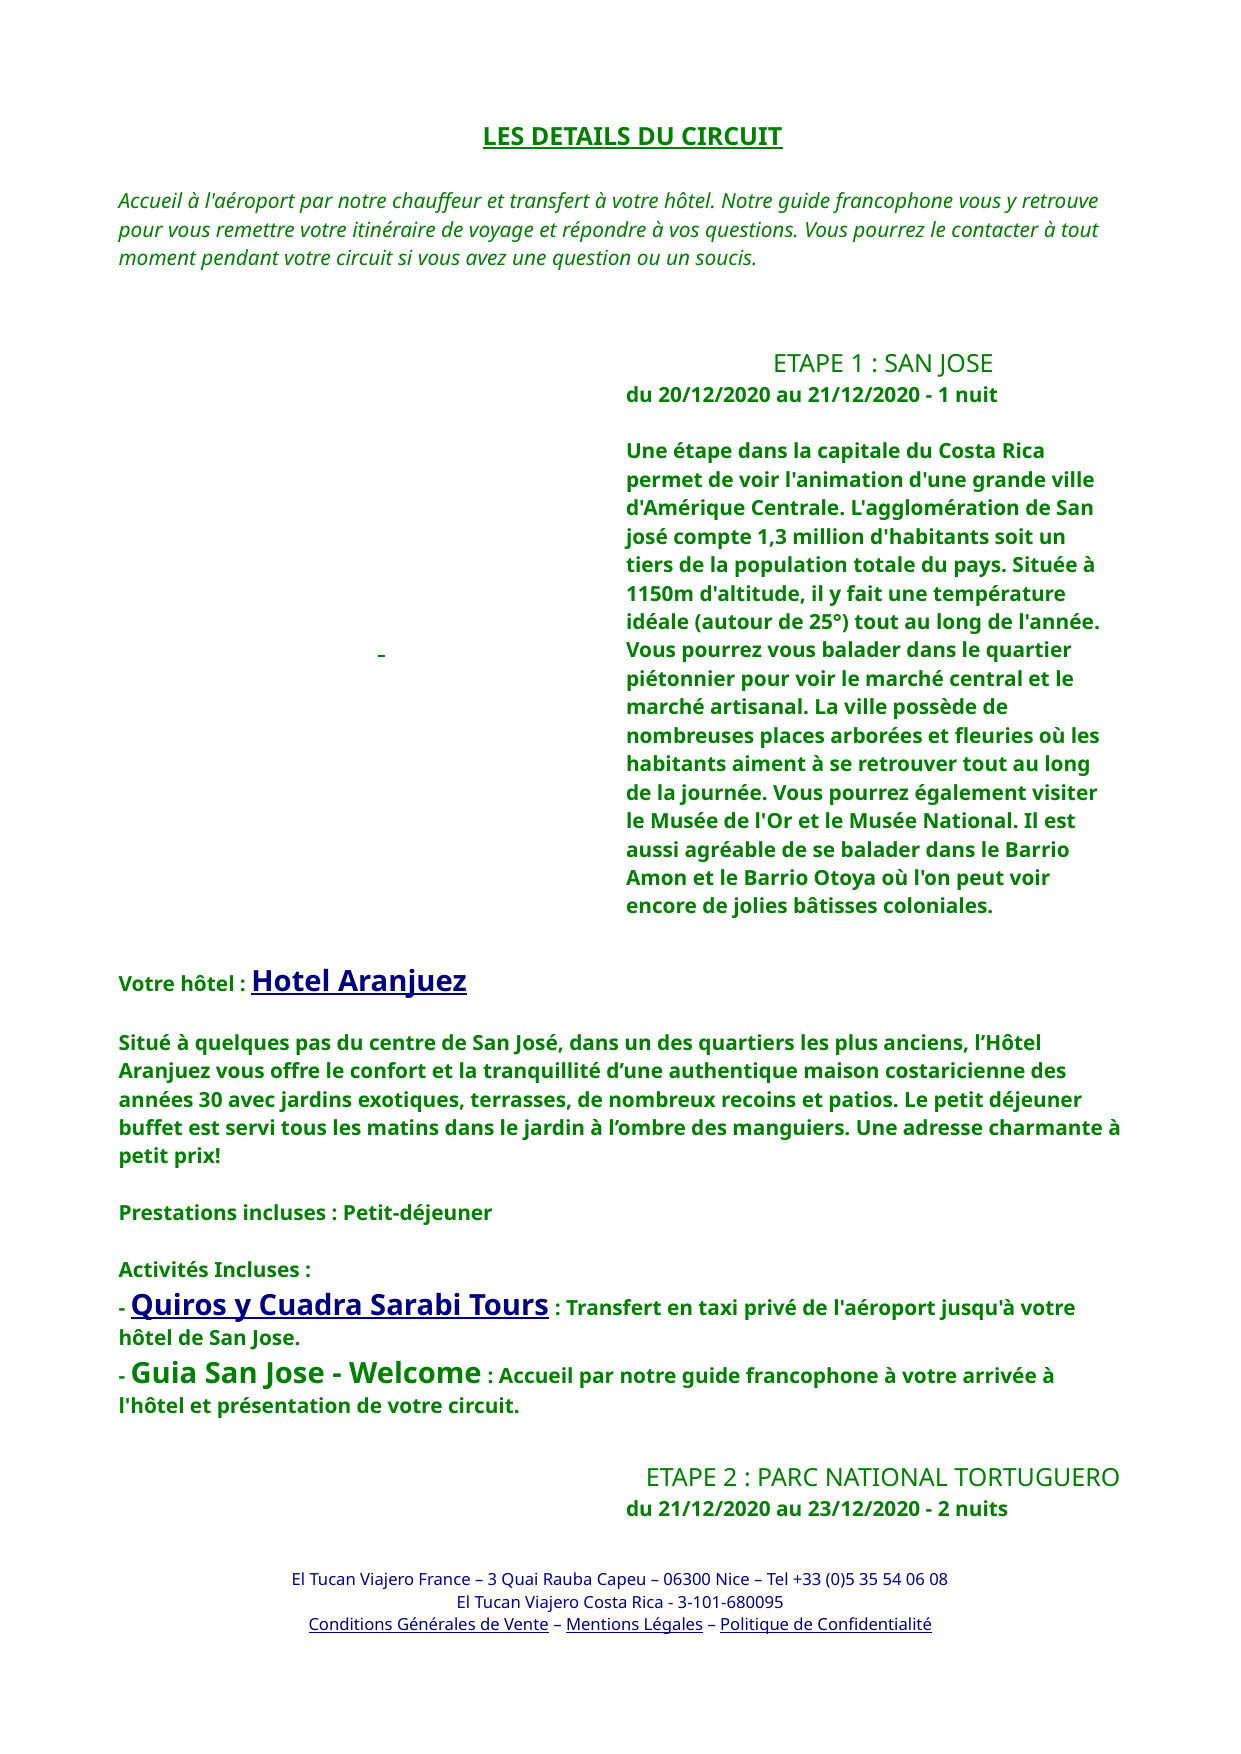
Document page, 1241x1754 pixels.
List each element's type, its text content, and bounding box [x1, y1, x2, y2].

text Situé à quelques pas du centre de San José, dans un des quartiers les plus anciens, l’Hôtel Aranjuez vous offre le confort et la tranquillité d’une authentique maison costaricienne des années 30 avec jardins exotiques, terrasses, de nombreux recoins et patios. Le petit déjeuner buffet est servi tous les matins dans le jardin à l’ombre des manguiers. Une adresse charmante à petit prix! [118, 1028, 1122, 1170]
text - Guia San Jose - Welcome : Accueil par notre guide francophone à votre arrivée à l'hôtel et présentation de votre circuit. [118, 1352, 1122, 1420]
table_header ETAPE 2 : PARC NATIONAL TORTUGUERO du 21/12/2020 au 23/12/2020 - 2 nuits [620, 1454, 1122, 1528]
text Accueil à l'aéroport par notre chauffeur et transfert à votre hôtel. Notre guide francophone vous y retrouve pour vous remettre votre itinéraire de voyage et répondre à vos questions. Vous pourrez le contacter à tout moment pendant votre circuit si vous avez une question ou un soucis. [118, 186, 1146, 272]
text Activités Incluses : [118, 1255, 1122, 1284]
text - Quiros y Cuadra Sarabi Tours : Transfert en taxi privé de l'aéroport jusqu'à votre hôtel de San Jose. [118, 1284, 1122, 1352]
table_header [118, 1454, 620, 1528]
text Votre hôtel : Hotel Aranjuez [118, 960, 1122, 999]
text LES DETAILS DU CIRCUIT [118, 118, 1146, 152]
text Prestations incluses : Petit-déjeuner [118, 1198, 1122, 1227]
table_header ETAPE 1 : SAN JOSE du 20/12/2020 au 21/12/2020 - 1 nuit Une étape dans la capitale du Costa Rica permet de voir l'animation d'une grande ville d'Amérique Centrale. L'agglomération de San josé compte 1,3 million d'habitants soit un tiers de la population totale du pays. Située à 1150m d'altitude, il y fait une température idéale (autour de 25°) tout au long de l'année. Vous pourrez vous balader dans le quartier piétonnier pour voir le marché central et le marché artisanal. La ville possède de nombreuses places arborées et fleuries où les habitants aiment à se retrouver tout au long de la journée. Vous pourrez également visiter le Musée de l'Or et le Musée National. Il est aussi agréable de se balader dans le Barrio Amon et le Barrio Otoya où l'on peut voir encore de jolies bâtisses coloniales. [620, 340, 1122, 926]
table_header [118, 340, 620, 926]
